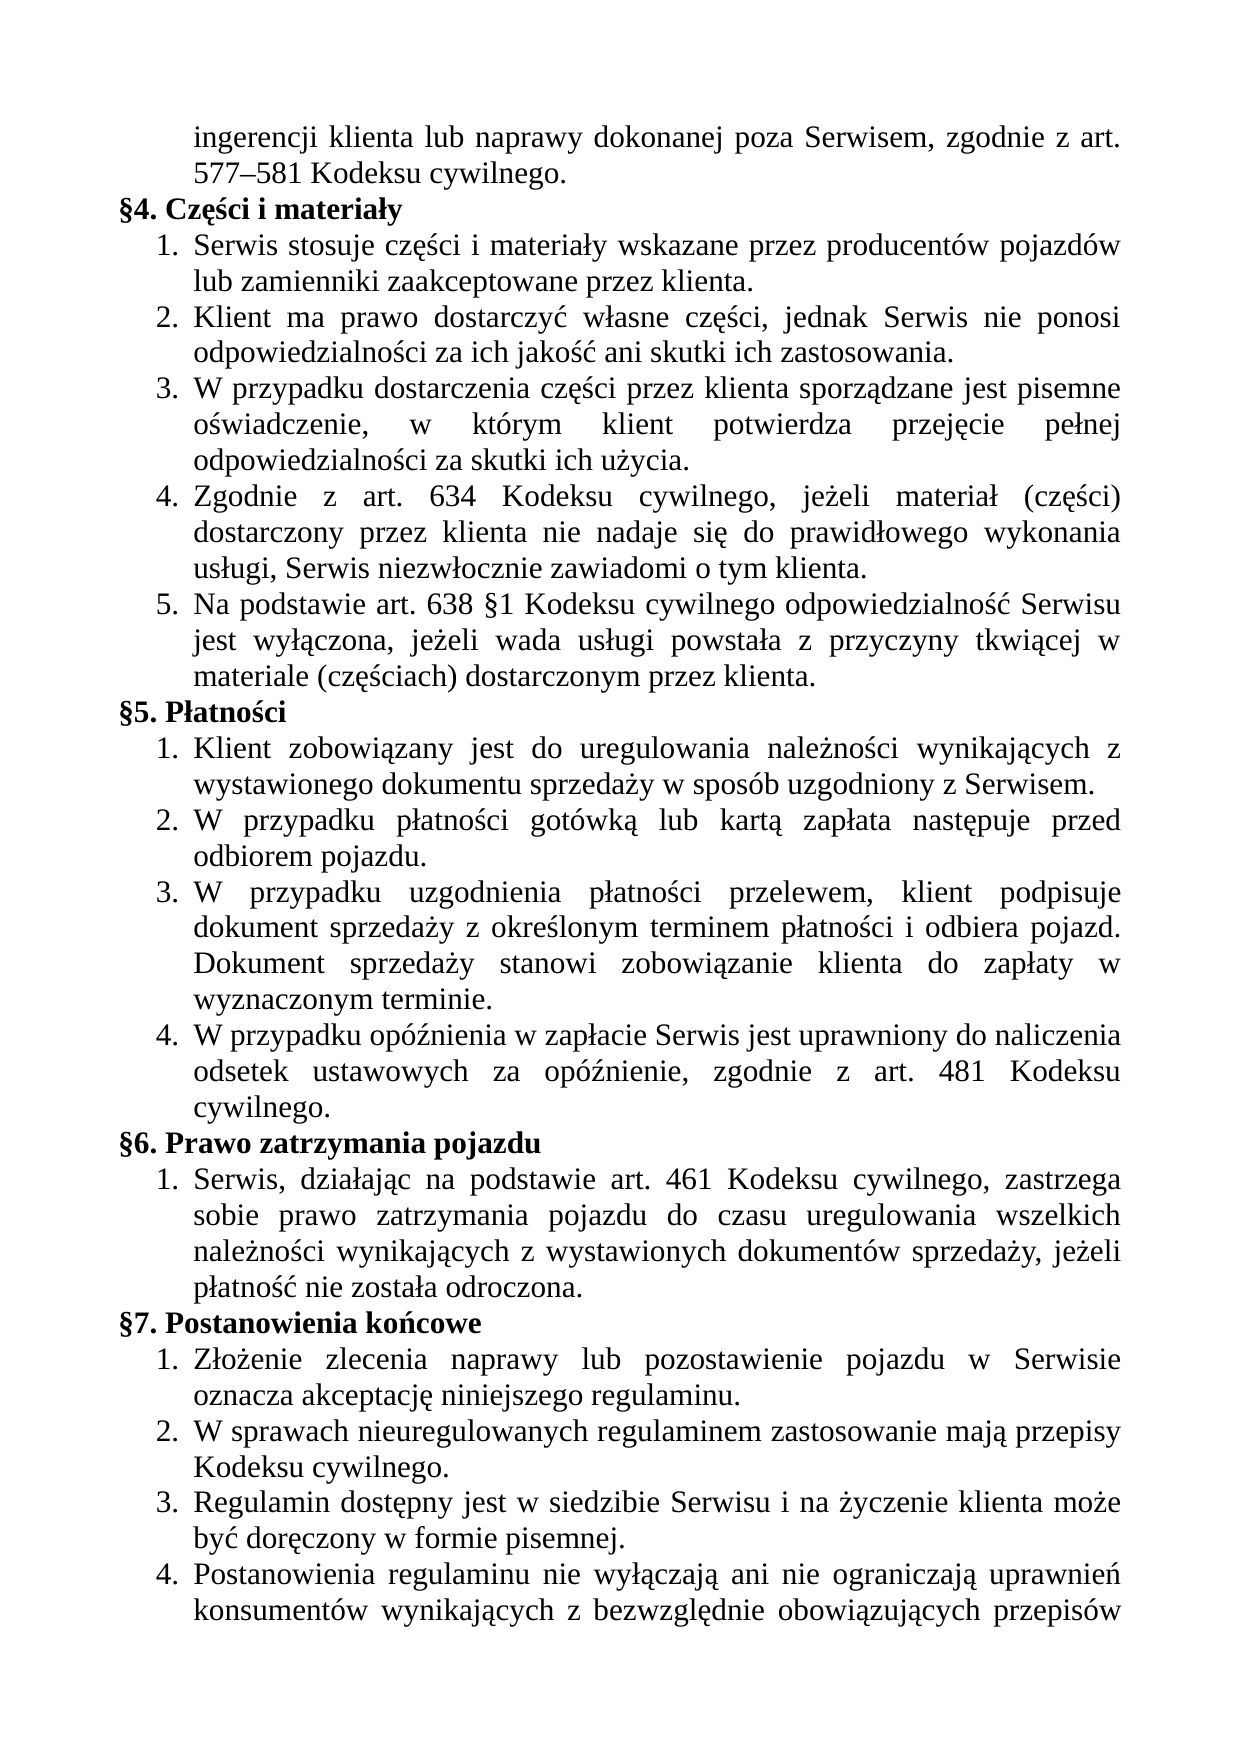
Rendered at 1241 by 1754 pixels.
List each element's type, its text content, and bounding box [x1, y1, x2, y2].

list Złożenie zlecenia naprawy lub pozostawienie pojazdu w Serwisie oznacza akceptację niniejszego regulaminu. [156, 1340, 1122, 1412]
list W przypadku uzgodnienia płatności przelewem, klient podpisuje dokument sprzedaży z określonym terminem płatności i odbiera pojazd. Dokument sprzedaży stanowi zobowiązanie klienta do zapłaty w wyznaczonym terminie. [156, 873, 1122, 1017]
list Klient ma prawo dostarczyć własne części, jednak Serwis nie ponosi odpowiedzialności za ich jakość ani skutki ich zastosowania. [156, 298, 1122, 370]
text §5. Płatności [118, 693, 1122, 729]
text §4. Części i materiały [118, 190, 1122, 226]
list ingerencji klienta lub naprawy dokonanej poza Serwisem, zgodnie z art. 577–581 Kodeksu cywilnego. [156, 118, 1122, 190]
list Postanowienia regulaminu nie wyłączają ani nie ograniczają uprawnień konsumentów wynikających z bezwzględnie obowiązujących przepisów [156, 1556, 1122, 1627]
list W przypadku opóźnienia w zapłacie Serwis jest uprawniony do naliczenia odsetek ustawowych za opóźnienie, zgodnie z art. 481 Kodeksu cywilnego. [156, 1017, 1122, 1124]
list Na podstawie art. 638 §1 Kodeksu cywilnego odpowiedzialność Serwisu jest wyłączona, jeżeli wada usługi powstała z przyczyny tkwiącej w materiale (częściach) dostarczonym przez klienta. [156, 585, 1122, 693]
text §6. Prawo zatrzymania pojazdu [118, 1124, 1122, 1160]
list W sprawach nieuregulowanych regulaminem zastosowanie mają przepisy Kodeksu cywilnego. [156, 1412, 1122, 1484]
list Serwis stosuje części i materiały wskazane przez producentów pojazdów lub zamienniki zaakceptowane przez klienta. [156, 226, 1122, 298]
list Regulamin dostępny jest w siedzibie Serwisu i na życzenie klienta może być doręczony w formie pisemnej. [156, 1484, 1122, 1556]
list W przypadku dostarczenia części przez klienta sporządzane jest pisemne oświadczenie, w którym klient potwierdza przejęcie pełnej odpowiedzialności za skutki ich użycia. [156, 370, 1122, 477]
list Serwis, działając na podstawie art. 461 Kodeksu cywilnego, zastrzega sobie prawo zatrzymania pojazdu do czasu uregulowania wszelkich należności wynikających z wystawionych dokumentów sprzedaży, jeżeli płatność nie została odroczona. [156, 1160, 1122, 1304]
list Zgodnie z art. 634 Kodeksu cywilnego, jeżeli materiał (części) dostarczony przez klienta nie nadaje się do prawidłowego wykonania usługi, Serwis niezwłocznie zawiadomi o tym klienta. [156, 477, 1122, 585]
list W przypadku płatności gotówką lub kartą zapłata następuje przed odbiorem pojazdu. [156, 801, 1122, 873]
list Klient zobowiązany jest do uregulowania należności wynikających z wystawionego dokumentu sprzedaży w sposób uzgodniony z Serwisem. [156, 729, 1122, 801]
text §7. Postanowienia końcowe [118, 1304, 1122, 1340]
